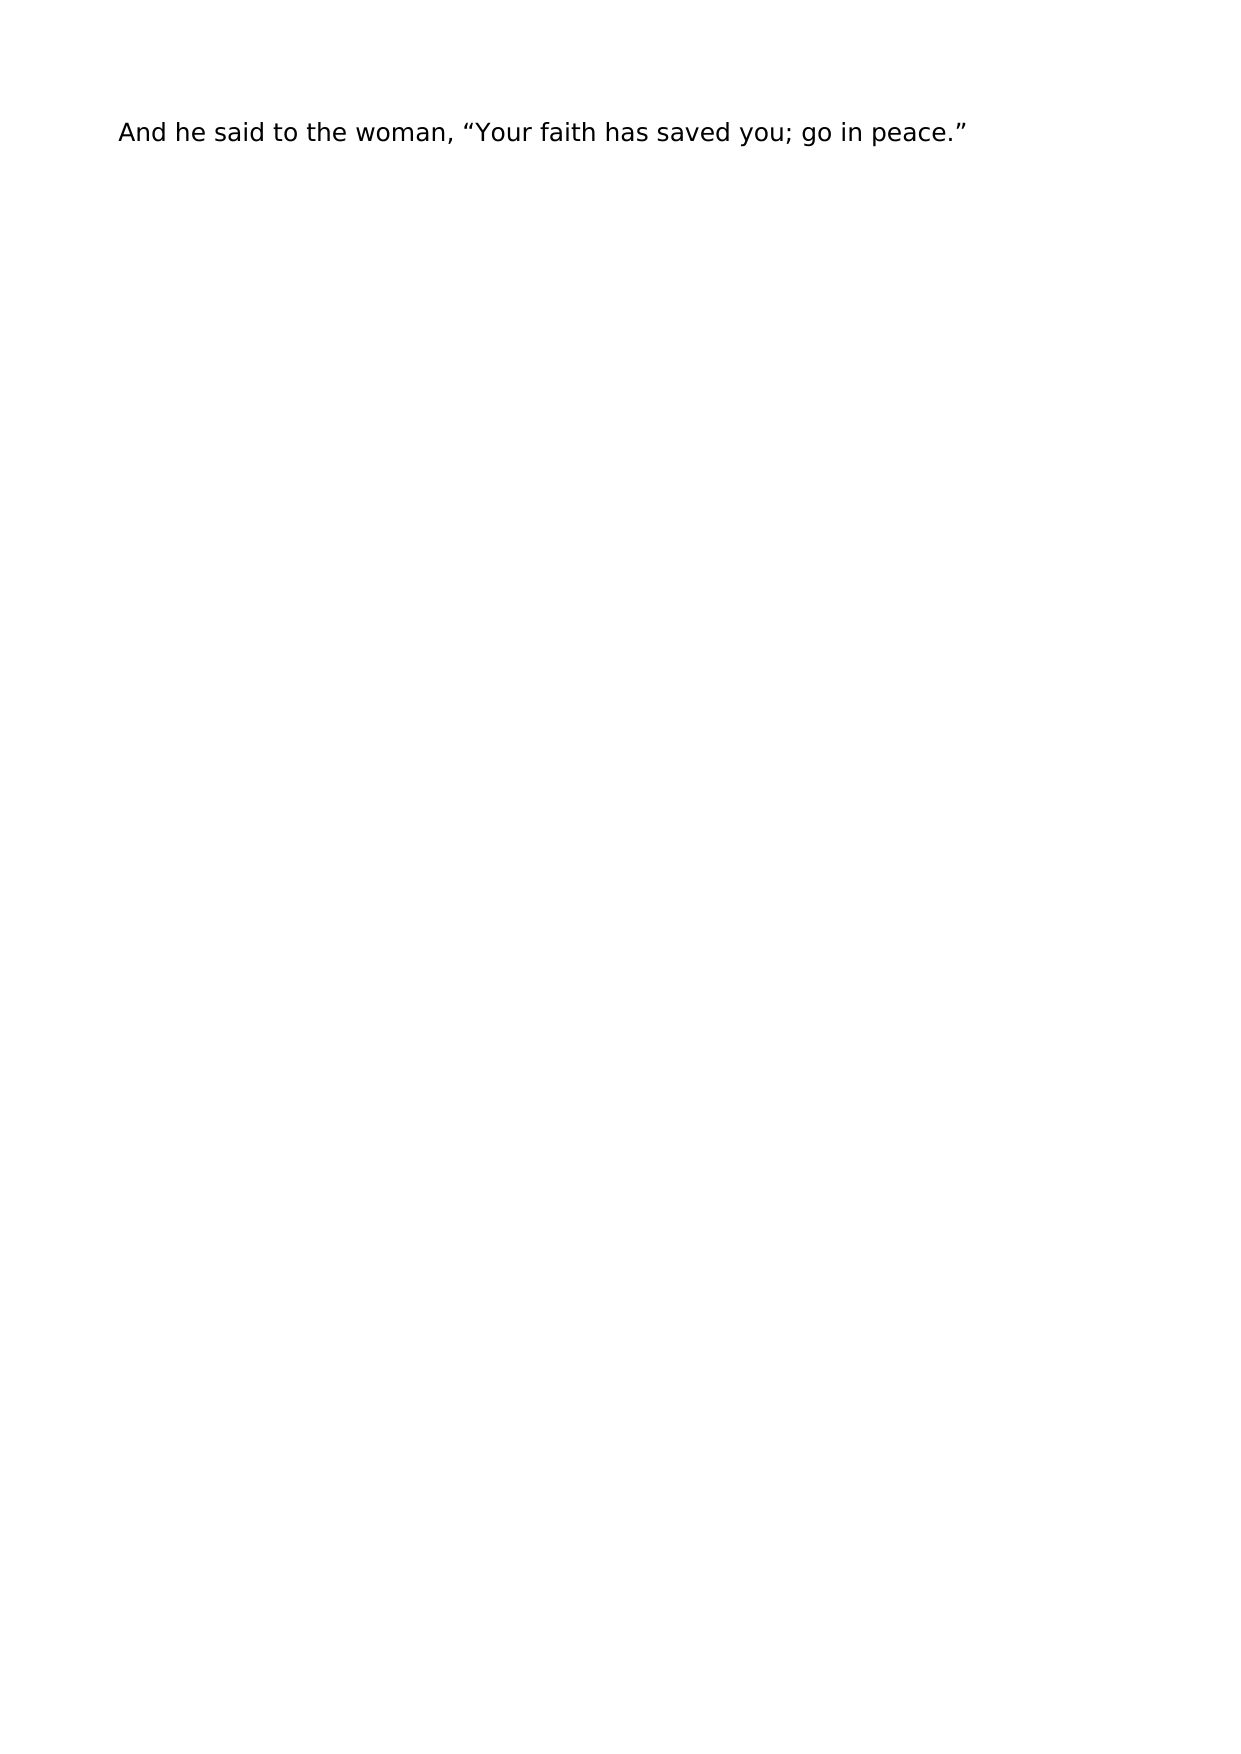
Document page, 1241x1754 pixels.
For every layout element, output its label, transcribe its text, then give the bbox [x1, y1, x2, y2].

text And he said to the woman, “Your faith has saved you; go in peace.” [118, 118, 1122, 147]
